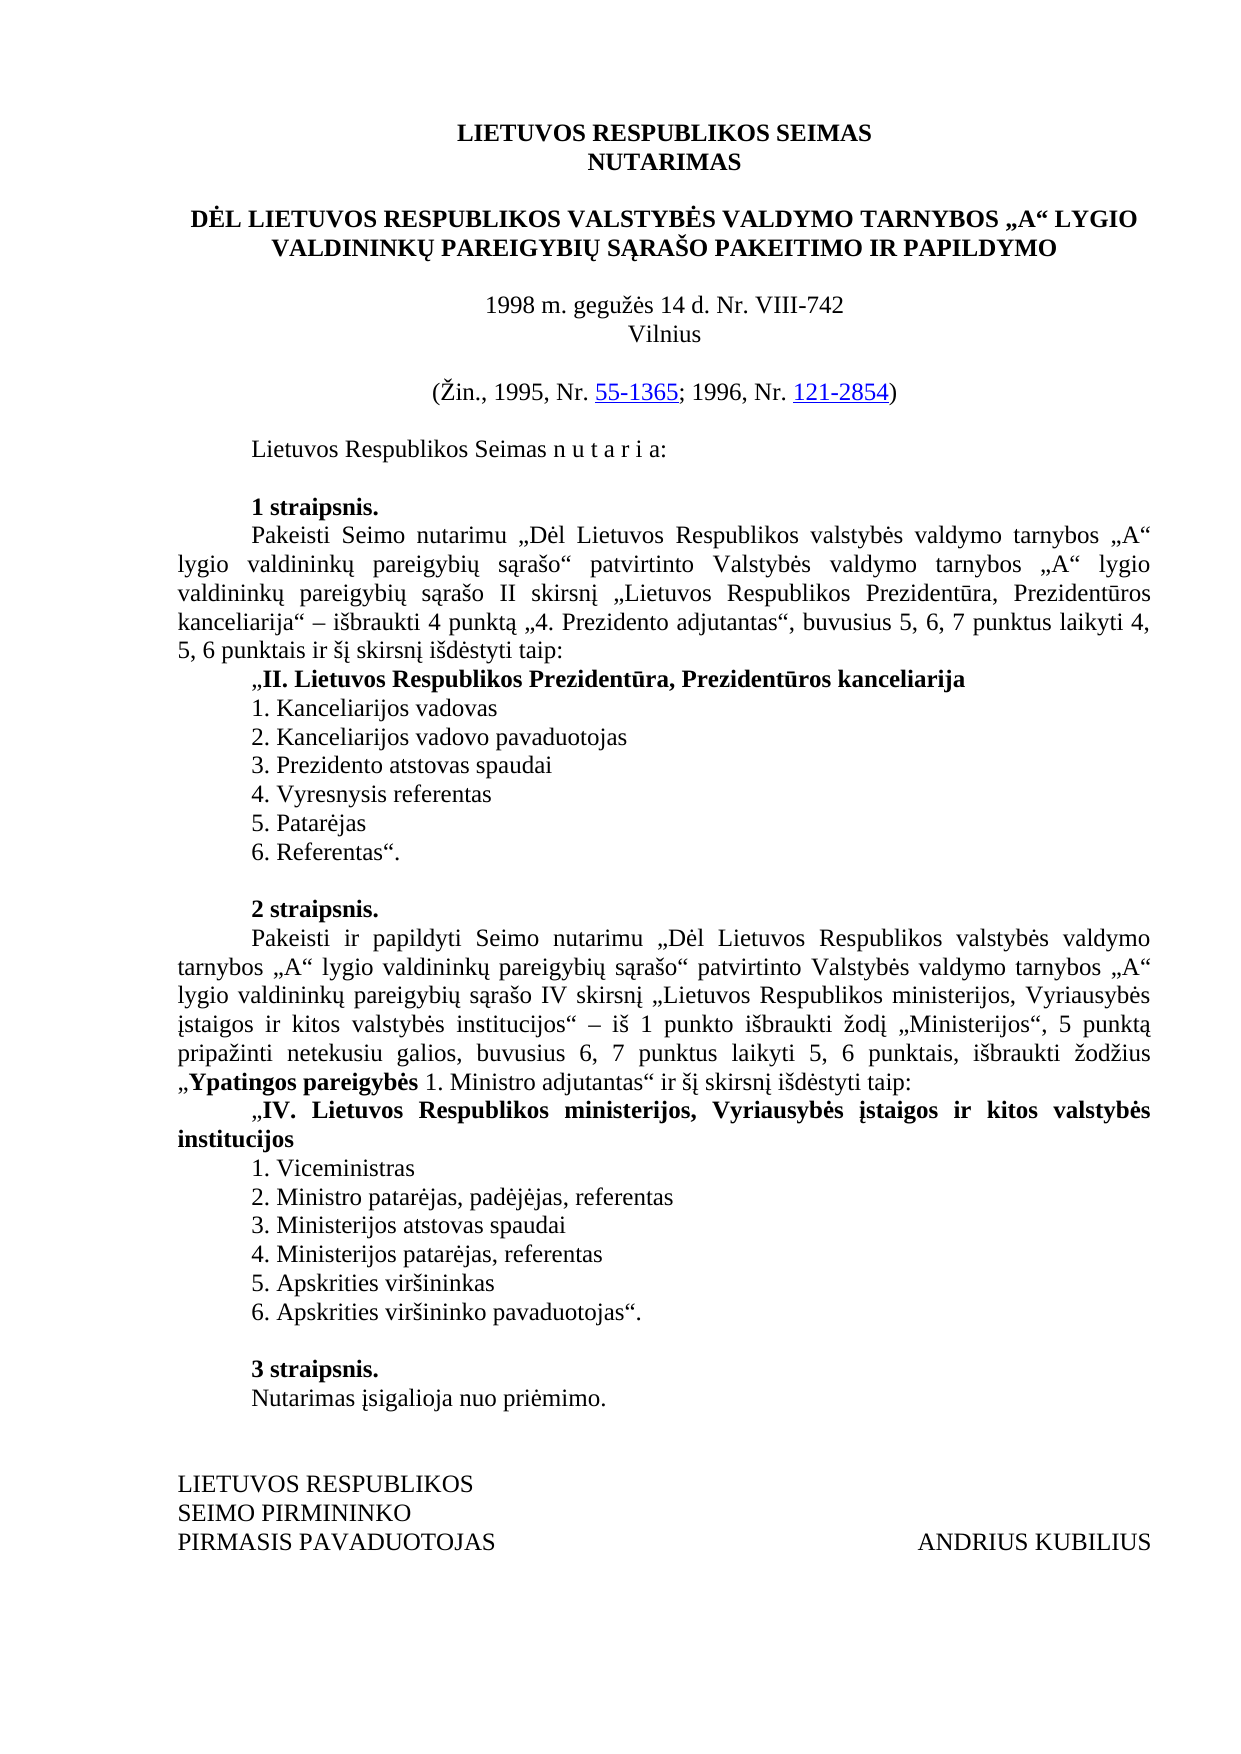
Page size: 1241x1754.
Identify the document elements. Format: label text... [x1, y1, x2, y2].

text „II. Lietuvos Respublikos Prezidentūra, Prezidentūros kanceliarija [177, 664, 1152, 693]
text 1. Kanceliarijos vadovas [177, 693, 1152, 722]
text 3 straipsnis. [177, 1354, 1152, 1383]
text NUTARIMAS [177, 147, 1152, 176]
text LIETUVOS RESPUBLIKOS [177, 1469, 1152, 1498]
text 6. Referentas“. [177, 837, 1152, 866]
text 2. Kanceliarijos vadovo pavaduotojas [177, 722, 1152, 751]
text 2 straipsnis. [177, 894, 1152, 923]
text DĖL LIETUVOS RESPUBLIKOS VALSTYBĖS VALDYMO TARNYBOS „A“ LYGIO VALDININKŲ PAREIGYBIŲ SĄRAŠO PAKEITIMO IR PAPILDYMO [177, 204, 1152, 262]
text 1. Viceministras [177, 1153, 1152, 1182]
text 3. Prezidento atstovas spaudai [177, 751, 1152, 779]
text „IV. Lietuvos Respublikos ministerijos, Vyriausybės įstaigos ir kitos valstybės institucijos [177, 1096, 1152, 1153]
text LIETUVOS RESPUBLIKOS SEIMAS [177, 118, 1152, 147]
text PIRMASIS PAVADUOTOJAS ANDRIUS KUBILIUS [177, 1527, 1152, 1556]
text SEIMO PIRMININKO [177, 1498, 1152, 1527]
text 3. Ministerijos atstovas spaudai [177, 1211, 1152, 1239]
text Pakeisti Seimo nutarimu „Dėl Lietuvos Respublikos valstybės valdymo tarnybos „A“ lygio valdininkų pareigybių sąrašo“ patvirtinto Valstybės valdymo tarnybos „A“ lygio valdininkų pareigybių sąrašo II skirsnį „Lietuvos Respublikos Prezidentūra, Prezidentūros kanceliarija“ – išbraukti 4 punktą „4. Prezidento adjutantas“, buvusius 5, 6, 7 punktus laikyti 4, 5, 6 punktais ir šį skirsnį išdėstyti taip: [177, 521, 1152, 664]
text 5. Patarėjas [177, 808, 1152, 837]
text 1 straipsnis. [177, 492, 1152, 521]
text (Žin., 1995, Nr. 55-1365; 1996, Nr. 121-2854) [177, 377, 1152, 406]
text Vilnius [177, 319, 1152, 348]
text Nutarimas įsigalioja nuo priėmimo. [177, 1383, 1152, 1412]
text 1998 m. gegužės 14 d. Nr. VIII-742 [177, 291, 1152, 319]
text 4. Ministerijos patarėjas, referentas [177, 1239, 1152, 1268]
text 4. Vyresnysis referentas [177, 779, 1152, 808]
text 6. Apskrities viršininko pavaduotojas“. [177, 1297, 1152, 1326]
text 5. Apskrities viršininkas [177, 1268, 1152, 1297]
text Pakeisti ir papildyti Seimo nutarimu „Dėl Lietuvos Respublikos valstybės valdymo tarnybos „A“ lygio valdininkų pareigybių sąrašo“ patvirtinto Valstybės valdymo tarnybos „A“ lygio valdininkų pareigybių sąrašo IV skirsnį „Lietuvos Respublikos ministerijos, Vyriausybės įstaigos ir kitos valstybės institucijos“ – iš 1 punkto išbraukti žodį „Ministerijos“, 5 punktą pripažinti netekusiu galios, buvusius 6, 7 punktus laikyti 5, 6 punktais, išbraukti žodžius „Ypatingos pareigybės 1. Ministro adjutantas“ ir šį skirsnį išdėstyti taip: [177, 923, 1152, 1096]
text 2. Ministro patarėjas, padėjėjas, referentas [177, 1182, 1152, 1211]
text Lietuvos Respublikos Seimas nutaria: [177, 434, 1152, 463]
